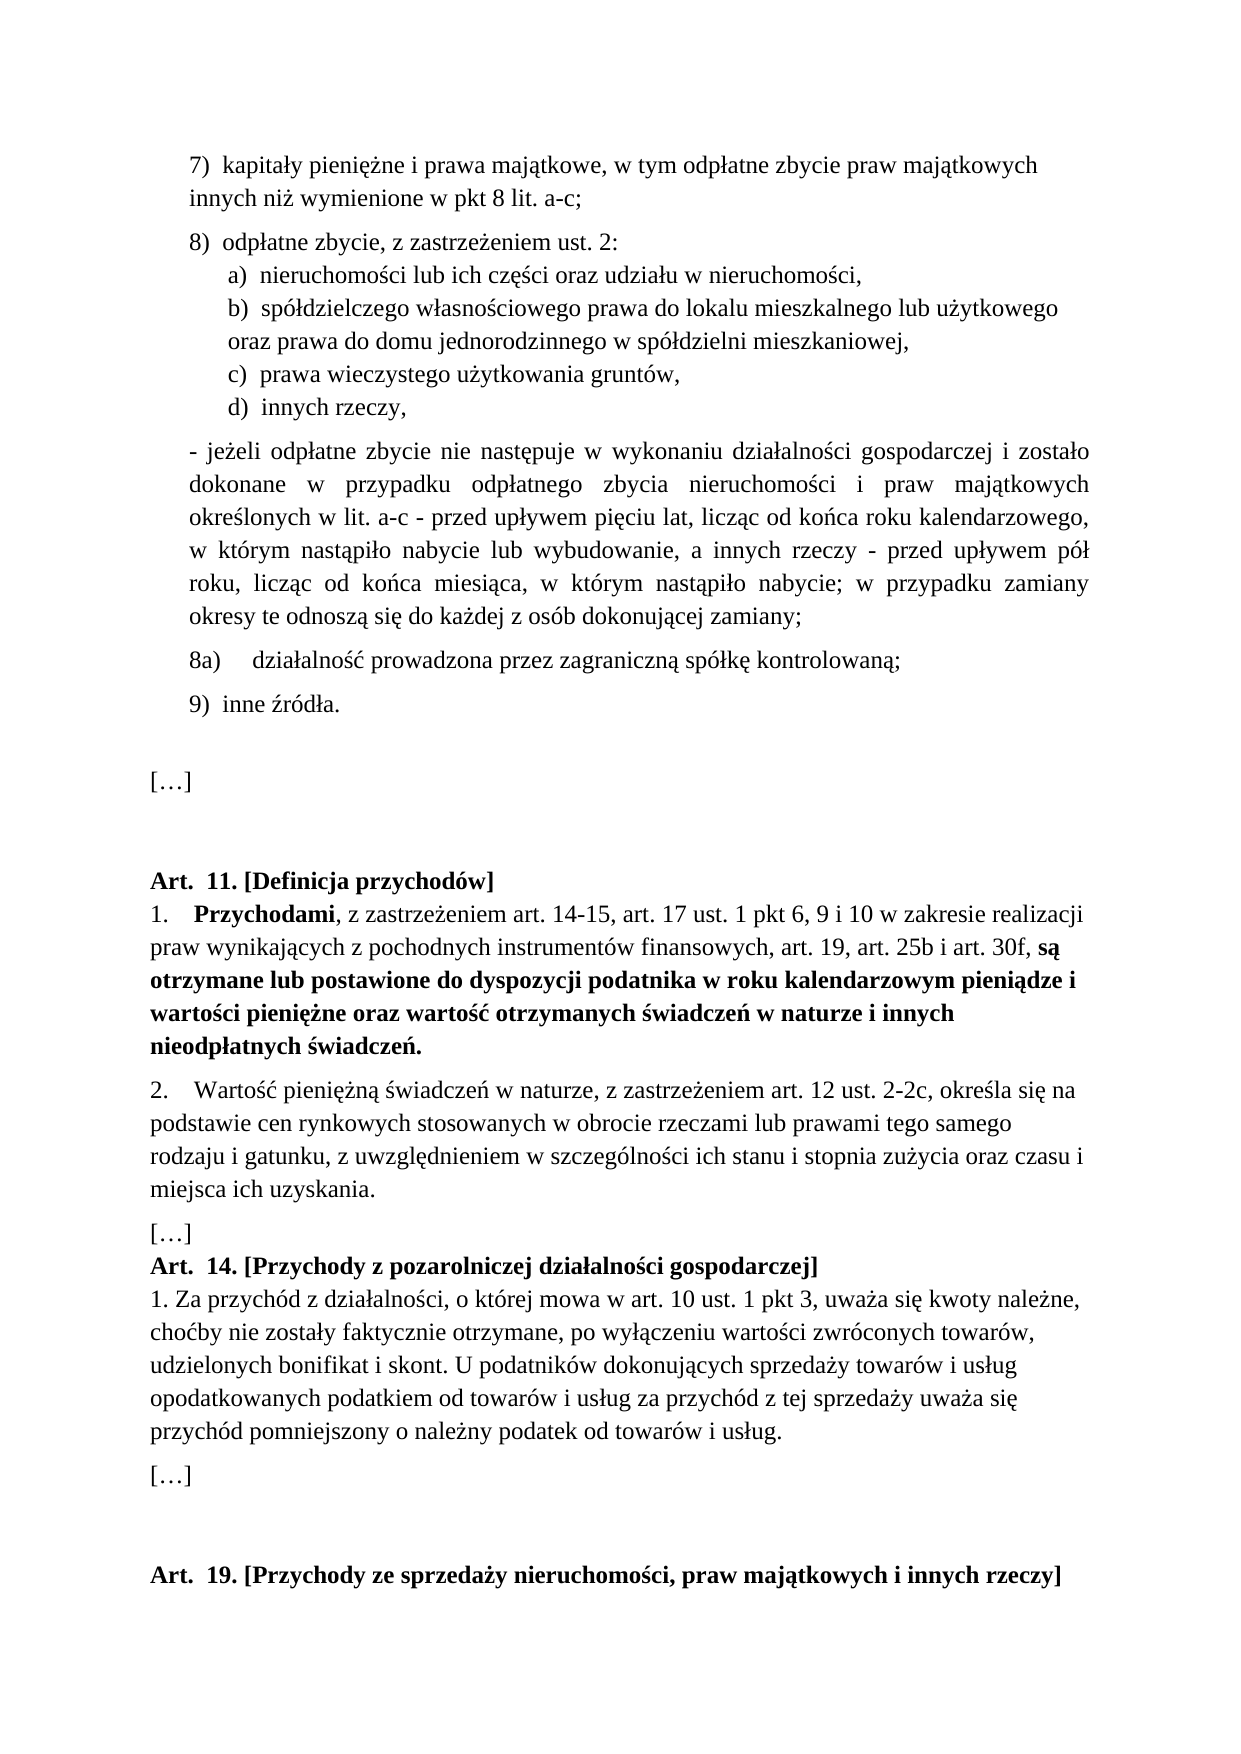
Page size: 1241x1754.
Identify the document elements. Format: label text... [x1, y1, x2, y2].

text a) nieruchomości lub ich części oraz udziału w nieruchomości, [228, 260, 1090, 289]
text Art. 19. [Przychody ze sprzedaży nieruchomości, praw majątkowych i innych rzeczy] [150, 1560, 1090, 1589]
text […] [150, 1461, 1090, 1489]
text 8a) działalność prowadzona przez zagraniczną spółkę kontrolowaną; [189, 645, 1090, 674]
text d) innych rzeczy, [228, 392, 1090, 421]
text […] [150, 766, 1090, 795]
text 9) inne źródła. [189, 689, 1090, 718]
text 1. Przychodami, z zastrzeżeniem art. 14-15, art. 17 ust. 1 pkt 6, 9 i 10 w zakresie realizacji praw wynikających z pochodnych instrumentów finansowych, art. 19, art. 25b i art. 30f, są otrzymane lub postawione do dyspozycji podatnika w roku kalendarzowym pieniądze i wartości pieniężne oraz wartość otrzymanych świadczeń w naturze i innych nieodpłatnych świadczeń. [150, 899, 1090, 1059]
text 2. Wartość pieniężną świadczeń w naturze, z zastrzeżeniem art. 12 ust. 2-2c, określa się na podstawie cen rynkowych stosowanych w obrocie rzeczami lub prawami tego samego rodzaju i gatunku, z uwzględnieniem w szczególności ich stanu i stopnia zużycia oraz czasu i miejsca ich uzyskania. [150, 1075, 1090, 1203]
text b) spółdzielczego własnościowego prawa do lokalu mieszkalnego lub użytkowego oraz prawa do domu jednorodzinnego w spółdzielni mieszkaniowej, [228, 293, 1090, 355]
text 7) kapitały pieniężne i prawa majątkowe, w tym odpłatne zbycie praw majątkowych innych niż wymienione w pkt 8 lit. a-c; [189, 150, 1090, 212]
text 1. Za przychód z działalności, o której mowa w art. 10 ust. 1 pkt 3, uważa się kwoty należne, choćby nie zostały faktycznie otrzymane, po wyłączeniu wartości zwróconych towarów, udzielonych bonifikat i skont. U podatników dokonujących sprzedaży towarów i usług opodatkowanych podatkiem od towarów i usług za przychód z tej sprzedaży uważa się przychód pomniejszony o należny podatek od towarów i usług. [150, 1284, 1090, 1445]
text Art. 14. [Przychody z pozarolniczej działalności gospodarczej] [150, 1251, 1090, 1280]
text […] [150, 1218, 1090, 1247]
text c) prawa wieczystego użytkowania gruntów, [228, 359, 1090, 388]
text Art. 11. [Definicja przychodów] [150, 866, 1090, 894]
text 8) odpłatne zbycie, z zastrzeżeniem ust. 2: [189, 227, 1090, 256]
text - jeżeli odpłatne zbycie nie następuje w wykonaniu działalności gospodarczej i zostało dokonane w przypadku odpłatnego zbycia nieruchomości i praw majątkowych określonych w lit. a-c - przed upływem pięciu lat, licząc od końca roku kalendarzowego, w którym nastąpiło nabycie lub wybudowanie, a innych rzeczy - przed upływem pół roku, licząc od końca miesiąca, w którym nastąpiło nabycie; w przypadku zamiany okresy te odnoszą się do każdej z osób dokonującej zamiany; [189, 436, 1090, 629]
